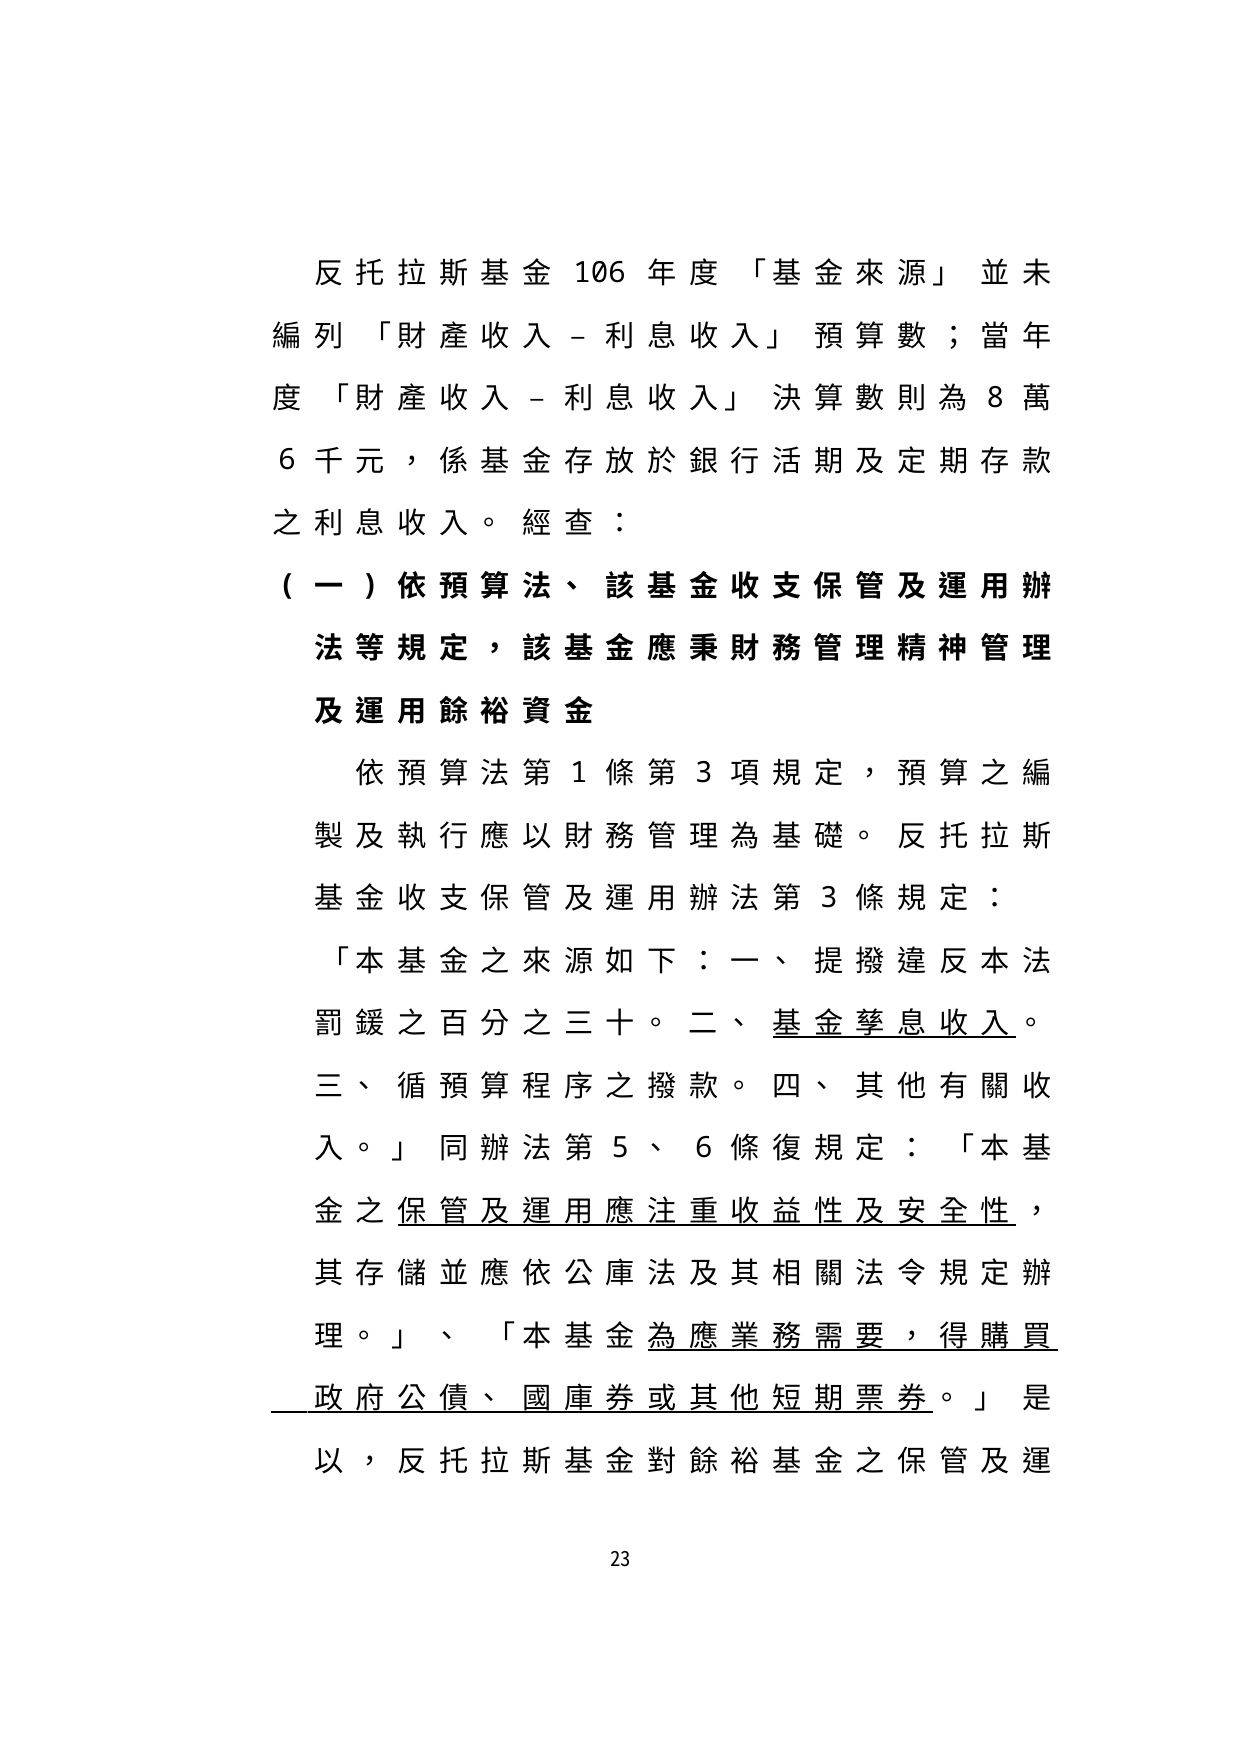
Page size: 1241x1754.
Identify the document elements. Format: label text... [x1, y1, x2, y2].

text (一)依預算法、該基金收支保管及運用辦法等規定，該基金應秉財務管理精神管理及運用餘裕資金 [242, 542, 1058, 729]
text 依預算法第1條第3項規定，預算之編製及執行應以財務管理為基礎。反托拉斯基金收支保管及運用辦法第3條規定：「本基金之來源如下：一、提撥違反本法罰鍰之百分之三十。二、基金孳息收入。三、循預算程序之撥款。四、其他有關收入。」同辦法第5、6條復規定：「本基金之保管及運用應注重收益性及安全性，其存儲並應依公庫法及其相關法令規定辦理。」、「本基金為應業務需要，得購買政府公債、國庫券或其他短期票券。」是以，反托拉斯基金對餘裕基金之保管及運用，允應兼顧收益性及安全性，並可將部分基金投資於政府公債、國庫券或其他短期票券，以分散風險並提升基金運用效益。 [271, 729, 1058, 1479]
text 反托拉斯基金106年度「基金來源」並未編列「財產收入–利息收入」預算數；當年度「財產收入–利息收入」決算數則為8萬6千元，係基金存放於銀行活期及定期存款之利息收入。經查： [242, 229, 1058, 542]
